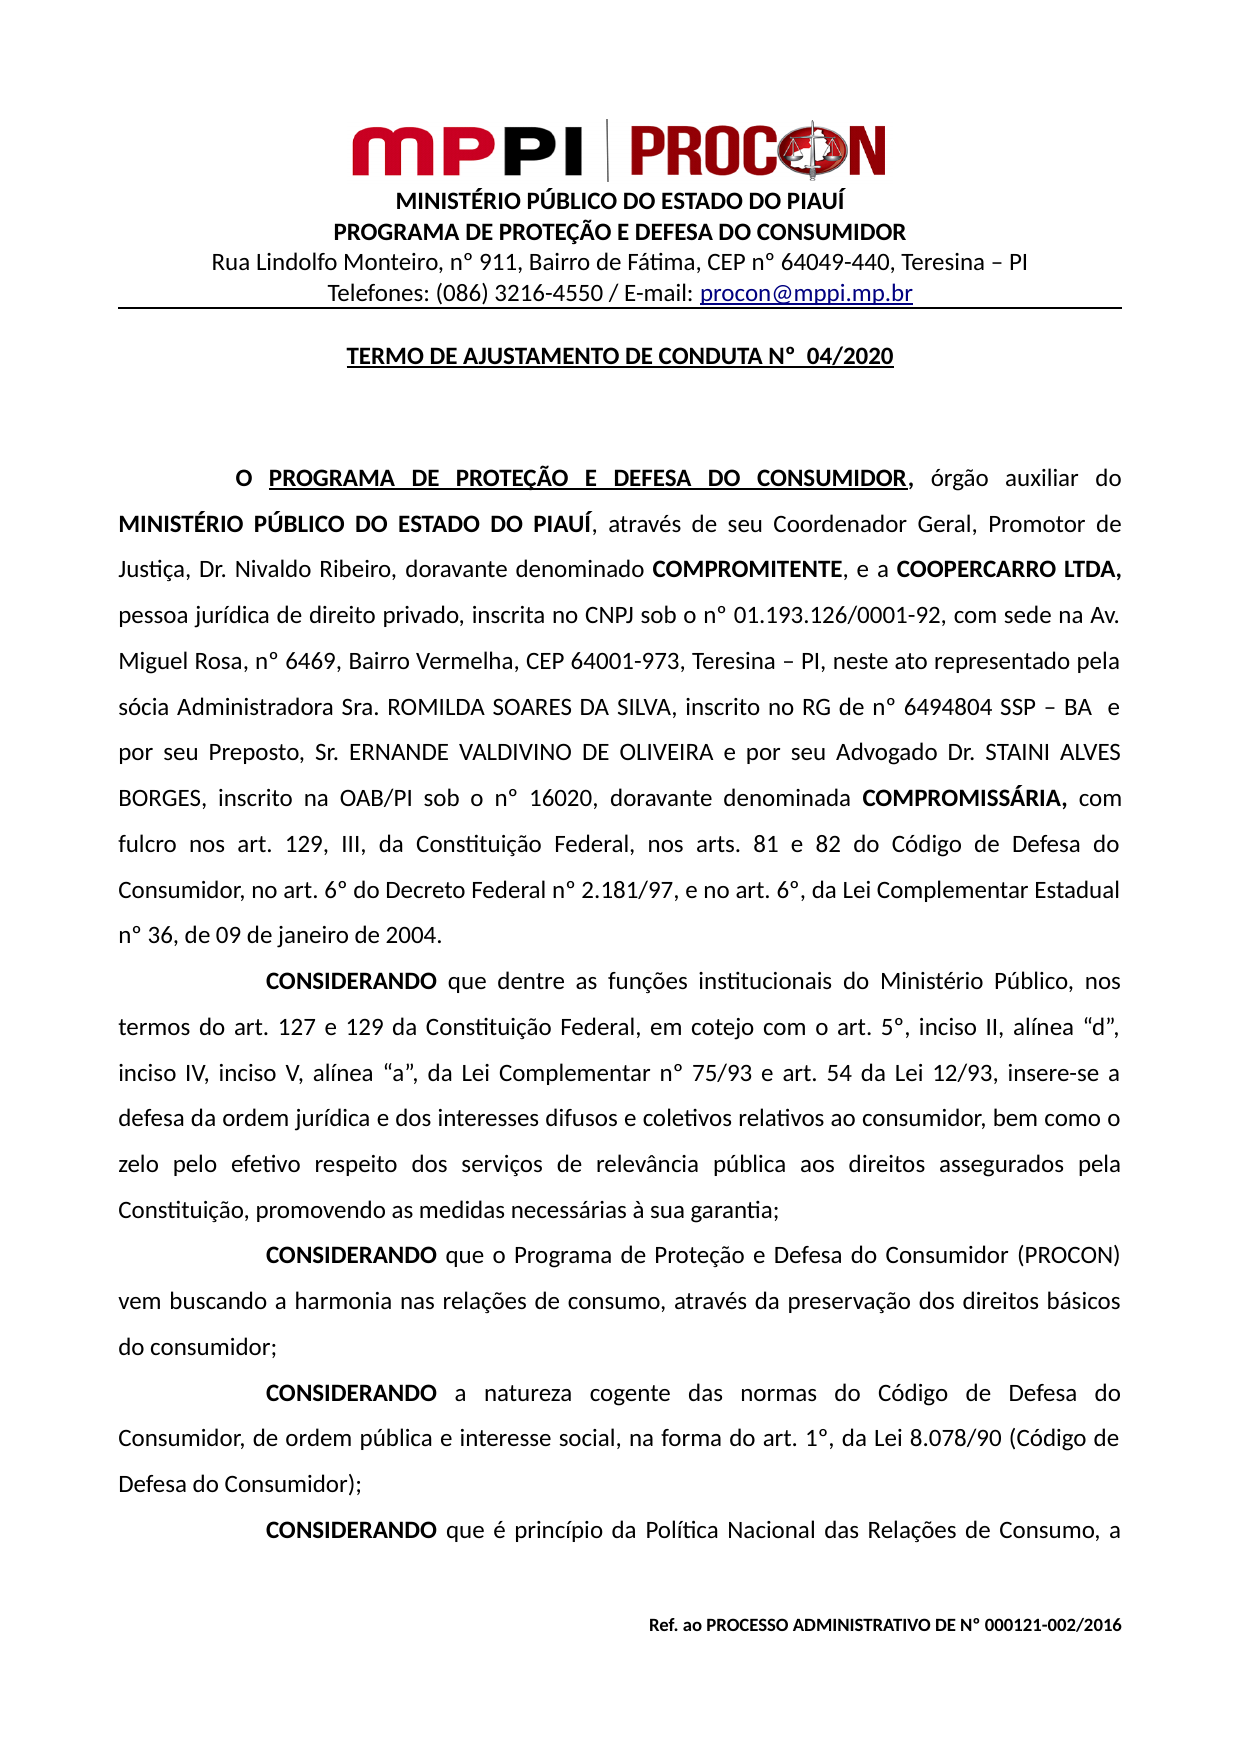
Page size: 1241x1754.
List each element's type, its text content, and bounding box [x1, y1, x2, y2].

text Telefones: (086) 3216-4550 / E-mail: procon@mppi.mp.br [118, 277, 1122, 307]
text PROGRAMA DE PROTEÇÃO E DEFESA DO CONSUMIDOR [118, 216, 1122, 246]
text MINISTÉRIO PÚBLICO DO ESTADO DO PIAUÍ [118, 185, 1122, 216]
text TERMO DE AJUSTAMENTO DE CONDUTA Nº 04/2020 [118, 340, 1122, 371]
text CONSIDERANDO a natureza cogente das normas do Código de Defesa do Consumidor, de ordem pública e interesse social, na forma do art. 1º, da Lei 8.078/90 (Código de Defesa do Consumidor); [118, 1377, 1122, 1499]
text Rua Lindolfo Monteiro, nº 911, Bairro de Fátima, CEP nº 64049-440, Teresina – PI [118, 246, 1122, 277]
text O PROGRAMA DE PROTEÇÃO E DEFESA DO CONSUMIDOR, órgão auxiliar do MINISTÉRIO PÚBLICO DO ESTADO DO PIAUÍ, através de seu Coordenador Geral, Promotor de Justiça, Dr. Nivaldo Ribeiro, doravante denominado COMPROMITENTE, e a COOPERCARRO LTDA, pessoa jurídica de direito privado, inscrita no CNPJ sob o nº 01.193.126/0001-92, com sede na Av. Miguel Rosa, nº 6469, Bairro Vermelha, CEP 64001-973, Teresina – PI, neste ato representado pela sócia Administradora Sra. ROMILDA SOARES DA SILVA, inscrito no RG de nº 6494804 SSP – BA e por seu Preposto, Sr. ERNANDE VALDIVINO DE OLIVEIRA e por seu Advogado Dr. STAINI ALVES BORGES, inscrito na OAB/PI sob o nº 16020, doravante denominada COMPROMISSÁRIA, com fulcro nos art. 129, III, da Constituição Federal, nos arts. 81 e 82 do Código de Defesa do Consumidor, no art. 6º do Decreto Federal nº 2.181/97, e no art. 6º, da Lei Complementar Estadual nº 36, de 09 de janeiro de 2004. [118, 462, 1122, 950]
text CONSIDERANDO que o Programa de Proteção e Defesa do Consumidor (PROCON) vem buscando a harmonia nas relações de consumo, através da preservação dos direitos básicos do consumidor; [118, 1239, 1122, 1362]
text CONSIDERANDO que é princípio da Política Nacional das Relações de Consumo, a [118, 1514, 1122, 1544]
text CONSIDERANDO que dentre as funções institucionais do Ministério Público, nos termos do art. 127 e 129 da Constituição Federal, em cotejo com o art. 5º, inciso II, alínea “d”, inciso IV, inciso V, alínea “a”, da Lei Complementar nº 75/93 e art. 54 da Lei 12/93, insere-se a defesa da ordem jurídica e dos interesses difusos e coletivos relativos ao consumidor, bem como o zelo pelo efetivo respeito dos serviços de relevância pública aos direitos assegurados pela Constituição, promovendo as medidas necessárias à sua garantia; [118, 965, 1122, 1224]
